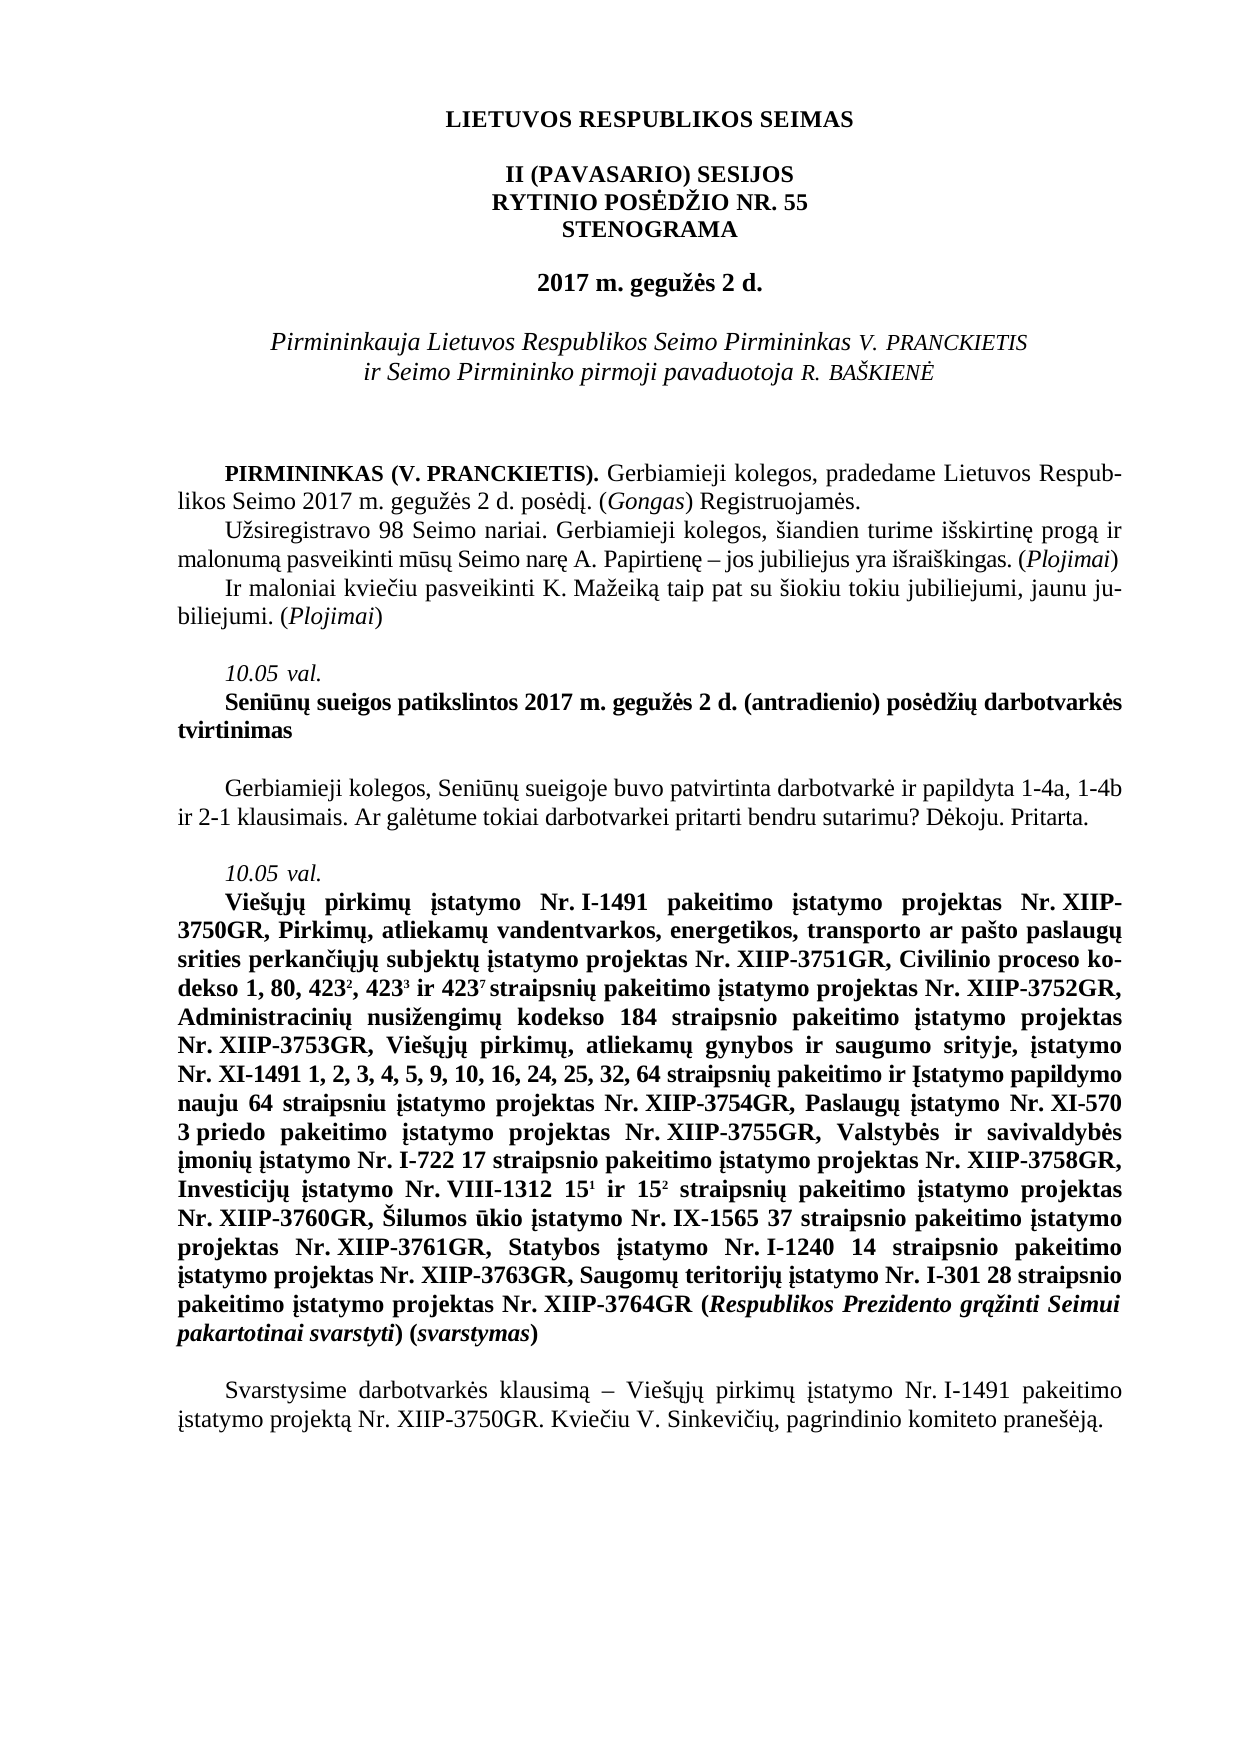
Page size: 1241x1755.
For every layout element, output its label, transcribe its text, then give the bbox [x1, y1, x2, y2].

text Ger­bia­mie­ji ko­le­gos, Se­niū­nų su­ei­go­je bu­vo pa­tvir­tin­ta dar­bo­tvarkė ir pa­pil­dy­ta 1-4a, 1-4b ir 2-1 klau­si­mais. Ar ga­lė­tu­me to­kiai dar­bo­tvarkei pri­tar­ti ben­dru su­ta­ri­mu? Dė­ko­ju. Pri­tar­ta. [177, 773, 1122, 830]
title II (PAVASARIO) SESIJOS [177, 160, 1122, 187]
text 2017 m. gegužės 2 d. [177, 267, 1122, 297]
text Svars­ty­si­me dar­bo­tvarkės klau­si­mą – Vie­šų­jų pir­ki­mų įsta­ty­mo Nr. I-1491 pa­kei­ti­mo įsta­ty­mo pro­jek­tą Nr. XIIP-3750GR. Kvie­čiu V. Sin­ke­vi­čių, pa­grin­di­nio ko­mi­te­to pra­ne­šė­ją. [177, 1375, 1122, 1433]
text Se­niū­nų su­ei­gos pa­tiks­lin­tos 2017 m. ge­gu­žės 2 d. (ant­ra­die­nio) po­sė­džių darbotvarkės tvir­ti­ni­mas [177, 687, 1122, 744]
title RYTINIO posėdžio NR. 55 [177, 187, 1122, 215]
text Už­si­re­gist­ra­vo 98 Sei­mo na­riai. Ger­bia­mie­ji ko­le­gos, šian­dien tu­ri­me iš­skir­ti­nę pro­gą ir ma­lo­nu­mą pa­svei­kin­ti mū­sų Sei­mo na­rę A. Pa­pir­tie­nę – jos ju­bi­lie­jus yra iš­raiš­kin­gas. (Plo­ji­mai) [177, 515, 1122, 573]
title STENOGRAMA [177, 215, 1122, 243]
text 10.05 val. [224, 659, 1122, 687]
title LIETUVOS RESPUBLIKOS SEIMAS [177, 105, 1122, 132]
text Vie­šų­jų pir­ki­mų įsta­ty­mo Nr. I-1491 pa­kei­ti­mo įsta­ty­mo pro­jek­tas Nr. XIIP-3750GR, Pir­ki­mų, at­lie­ka­mų van­dent­var­kos, ener­ge­ti­kos, trans­por­to ar paš­to pa­slau­gų sri­ties per­kan­čių­jų sub­jek­tų įsta­ty­mo pro­jek­tas Nr. XIIP-3751GR, Ci­vi­li­nio pro­ce­so ko­dek­so 1, 80, 4232, 4233 ir 4237 straips­nių pa­kei­ti­mo įsta­ty­mo pro­jek­tas Nr. XIIP-3752GR, Administ­ra­ci­nių nu­si­žen­gi­mų ko­dek­so 184 straips­nio pa­kei­ti­mo įsta­ty­mo pro­jek­tas Nr. XIIP-3753GR, Vie­šų­jų pir­ki­mų, at­lie­ka­mų gy­ny­bos ir sau­gu­mo sri­ty­je, įsta­ty­mo Nr. XI-1491 1, 2, 3, 4, 5, 9, 10, 16, 24, 25, 32, 64 straips­nių pa­kei­ti­mo ir Įsta­ty­mo pa­pil­dy­mo nau­ju 64 straips­niu įsta­ty­mo pro­jek­tas Nr. XIIP-3754GR, Pa­slau­gų įsta­ty­mo Nr. XI-570 3 prie­do pa­kei­ti­mo įsta­ty­mo pro­jek­tas Nr. XIIP-3755GR, Vals­ty­bės ir sa­vi­val­dy­bės įmonių įsta­ty­mo Nr. I-722 17 straips­nio pa­kei­ti­mo įsta­ty­mo pro­jek­tas Nr. XIIP-3758GR, In­ves­ti­ci­jų įsta­ty­mo Nr. VIII-1312 151 ir 152 straips­nių pa­kei­ti­mo įsta­ty­mo pro­jek­tas Nr. XIIP-3760GR, Ši­lu­mos ūkio įsta­ty­mo Nr. IX-1565 37 straips­nio pa­kei­ti­mo įsta­ty­mo pro­jek­tas Nr. XIIP-3761GR, Sta­ty­bos įsta­ty­mo Nr. I-1240 14 straips­nio pa­kei­ti­mo įstatymo pro­jek­tas Nr. XIIP-3763GR, Sau­go­mų te­ri­to­ri­jų įsta­ty­mo Nr. I-301 28 straips­nio pa­kei­ti­mo įsta­ty­mo pro­jek­tas Nr. XIIP-3764GR (Res­pub­li­kos Pre­zi­den­to grą­žin­ti Sei­mui pa­kar­to­ti­nai svars­ty­ti) (svars­ty­mas) [177, 887, 1122, 1347]
text Ir ma­lo­niai kvie­čiu pa­svei­kin­ti K. Ma­žei­ką taip pat su šio­kiu to­kiu ju­bi­lie­ju­mi, jau­nu ju­bi­lie­ju­mi. (Plo­ji­mai) [177, 573, 1122, 630]
text 10.05 val. [224, 859, 1122, 887]
text PIRMININKAS (V. PRANCKIETIS). Ger­bia­mie­ji ko­le­gos, pra­de­da­me Lie­tu­vos Res­pub­li­kos Sei­mo 2017 m. ge­gu­žės 2 d. po­sė­dį. (Gon­gas) Re­gist­ruo­ja­mės. [177, 458, 1122, 515]
text Pirmininkauja Lietuvos Respublikos Seimo Pirmininkas V. PRANCKIETIS ir Seimo Pirmininko pirmoji pavaduotoja R. BAŠKIENĖ [177, 326, 1122, 386]
